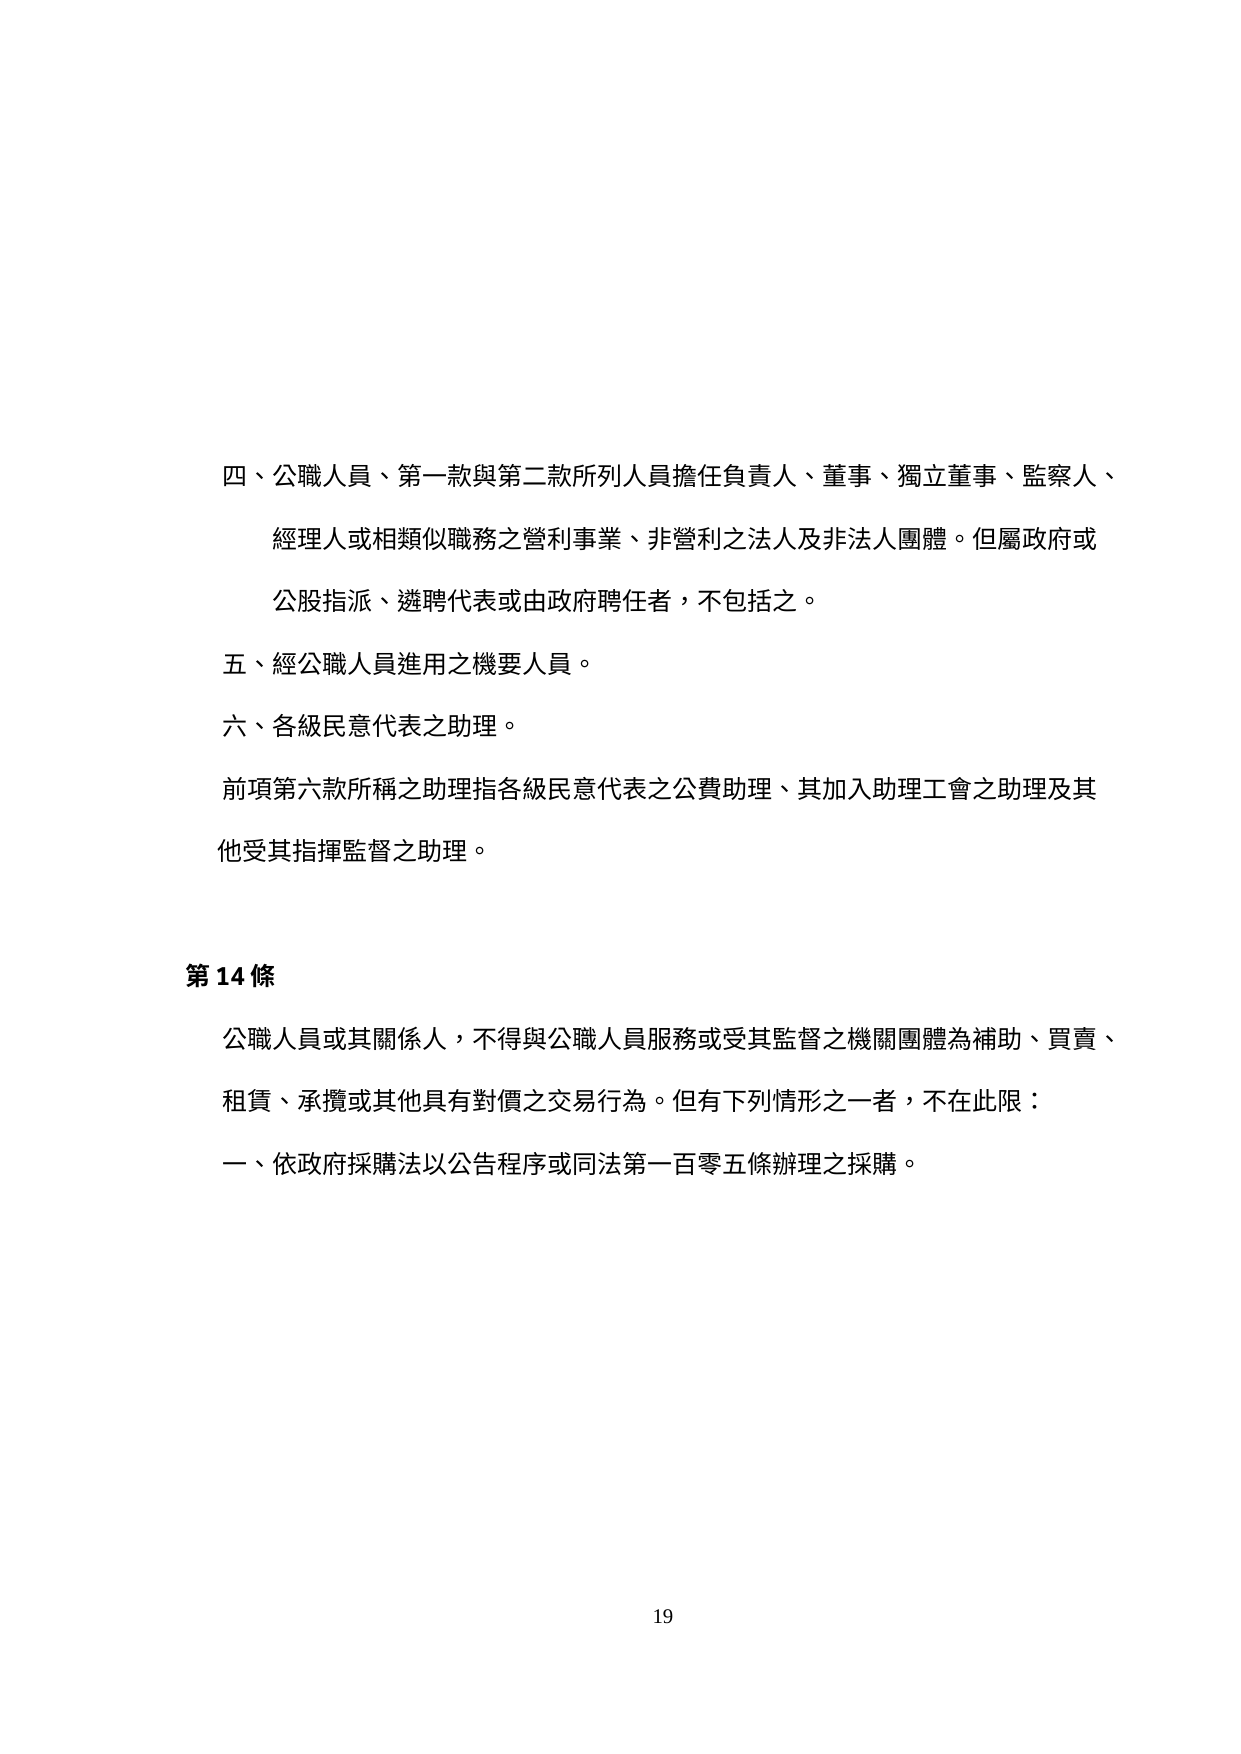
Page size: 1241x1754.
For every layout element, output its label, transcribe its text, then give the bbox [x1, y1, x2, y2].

text 四、公職人員、第一款與第二款所列人員擔任負責人、董事、獨立董事、監察人、經理人或相類似職務之營利事業、非營利之法人及非法人團體。但屬政府或公股指派、遴聘代表或由政府聘任者，不包括之。 [222, 433, 1107, 621]
text 前項第六款所稱之助理指各級民意代表之公費助理、其加入助理工會之助理及其他受其指揮監督之助理。 [217, 746, 1107, 871]
text 公職人員或其關係人，不得與公職人員服務或受其監督之機關團體為補助、買賣、租賃、承攬或其他具有對價之交易行為。但有下列情形之一者，不在此限： [222, 996, 1107, 1121]
text 六、各級民意代表之助理。 [222, 683, 1107, 746]
text 一、依政府採購法以公告程序或同法第一百零五條辦理之採購。 [222, 1121, 1107, 1183]
text 第14條 [175, 933, 1048, 996]
text 五、經公職人員進用之機要人員。 [222, 621, 1107, 683]
